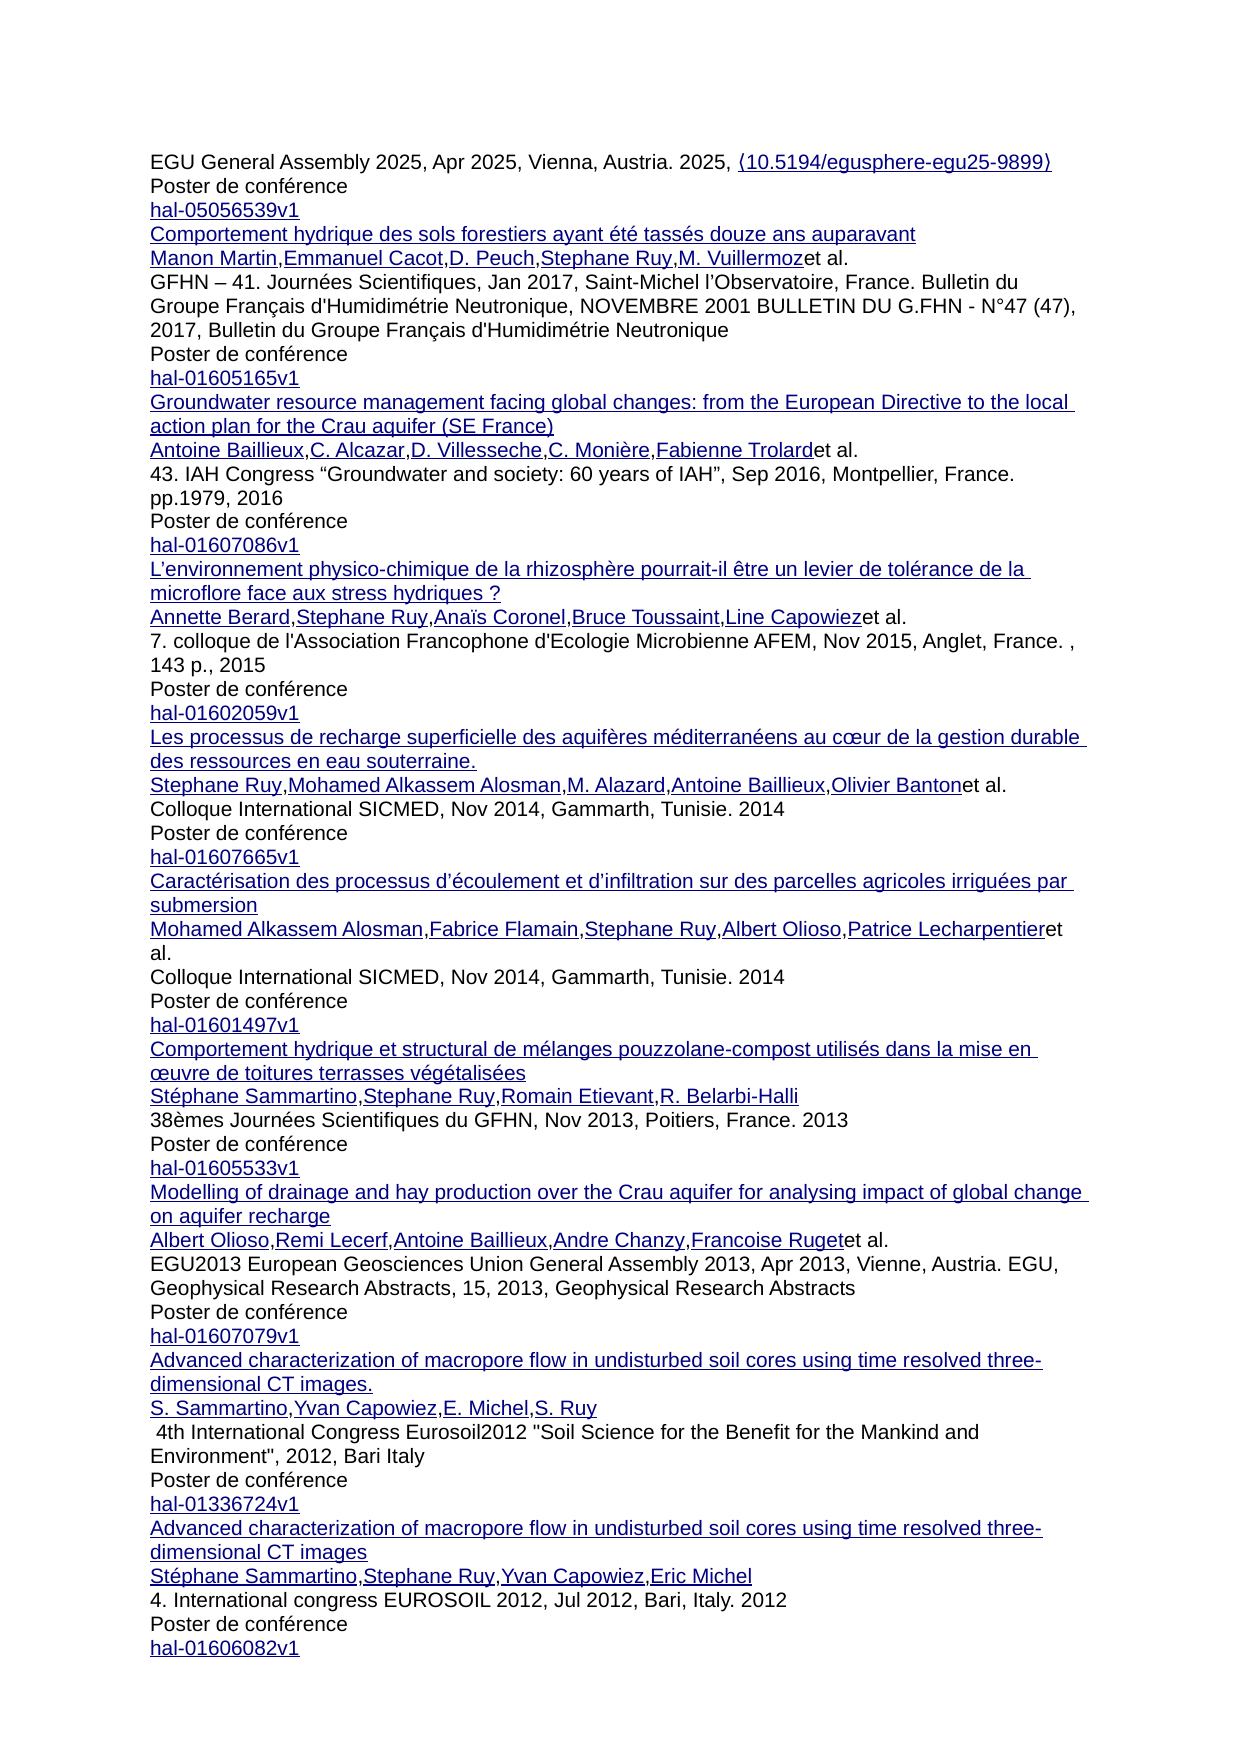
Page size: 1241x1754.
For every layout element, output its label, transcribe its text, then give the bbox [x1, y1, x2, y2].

table_cell Advanced characterization of macropore flow in undisturbed soil cores using time resolved three-dimensional CT images Stéphane Sammartino,Stephane Ruy,Yvan Capowiez,Eric Michel 4. International congress EUROSOIL 2012, Jul 2012, Bari, Italy. 2012 Poster de conférence hal-01606082v1 [150, 1516, 1090, 1659]
table_cell Advanced characterization of macropore flow in undisturbed soil cores using time resolved three-dimensional CT images. S. Sammartino,Yvan Capowiez,E. Michel,S. Ruy 4th International Congress Eurosoil2012 "Soil Science for the Benefit for the Mankind and Environment", 2012, Bari Italy Poster de conférence hal-01336724v1 [150, 1348, 1090, 1516]
table_cell Modelling of drainage and hay production over the Crau aquifer for analysing impact of global change on aquifer recharge Albert Olioso,Remi Lecerf,Antoine Baillieux,Andre Chanzy,Francoise Rugetet al. EGU2013 European Geosciences Union General Assembly 2013, Apr 2013, Vienne, Austria. EGU, Geophysical Research Abstracts, 15, 2013, Geophysical Research Abstracts Poster de conférence hal-01607079v1 [150, 1180, 1090, 1348]
table_cell Groundwater resource management facing global changes: from the European Directive to the local action plan for the Crau aquifer (SE France) Antoine Baillieux,C. Alcazar,D. Villesseche,C. Monière,Fabienne Trolardet al. 43. IAH Congress “Groundwater and society: 60 years of IAH”, Sep 2016, Montpellier, France. pp.1979, 2016 Poster de conférence hal-01607086v1 [150, 390, 1090, 557]
table_cell L’environnement physico-chimique de la rhizosphère pourrait-il être un levier de tolérance de la microflore face aux stress hydriques ? Annette Berard,Stephane Ruy,Anaïs Coronel,Bruce Toussaint,Line Capowiezet al. 7. colloque de l'Association Francophone d'Ecologie Microbienne AFEM, Nov 2015, Anglet, France. , 143 p., 2015 Poster de conférence hal-01602059v1 [150, 557, 1090, 725]
table_cell Comportement hydrique des sols forestiers ayant été tassés douze ans auparavant Manon Martin,Emmanuel Cacot,D. Peuch,Stephane Ruy,M. Vuillermozet al. GFHN – 41. Journées Scientifiques, Jan 2017, Saint-Michel l’Observatoire, France. Bulletin du Groupe Français d'Humidimétrie Neutronique, NOVEMBRE 2001 BULLETIN DU G.FHN - N°47 (47), 2017, Bulletin du Groupe Français d'Humidimétrie Neutronique Poster de conférence hal-01605165v1 [150, 222, 1090, 389]
table_cell Les processus de recharge superficielle des aquifères méditerranéens au cœur de la gestion durable des ressources en eau souterraine. Stephane Ruy,Mohamed Alkassem Alosman,M. Alazard,Antoine Baillieux,Olivier Bantonet al. Colloque International SICMED, Nov 2014, Gammarth, Tunisie. 2014 Poster de conférence hal-01607665v1 [150, 725, 1090, 869]
table_header EGU General Assembly 2025, Apr 2025, Vienna, Austria. 2025, ⟨10.5194/egusphere-egu25-9899⟩ Poster de conférence hal-05056539v1 [150, 150, 1090, 222]
table_cell Caractérisation des processus d’écoulement et d’infiltration sur des parcelles agricoles irriguées par submersion Mohamed Alkassem Alosman,Fabrice Flamain,Stephane Ruy,Albert Olioso,Patrice Lecharpentieret al. Colloque International SICMED, Nov 2014, Gammarth, Tunisie. 2014 Poster de conférence hal-01601497v1 [150, 869, 1090, 1036]
table_cell Comportement hydrique et structural de mélanges pouzzolane-compost utilisés dans la mise en œuvre de toitures terrasses végétalisées Stéphane Sammartino,Stephane Ruy,Romain Etievant,R. Belarbi-Halli 38èmes Journées Scientifiques du GFHN, Nov 2013, Poitiers, France. 2013 Poster de conférence hal-01605533v1 [150, 1036, 1090, 1180]
